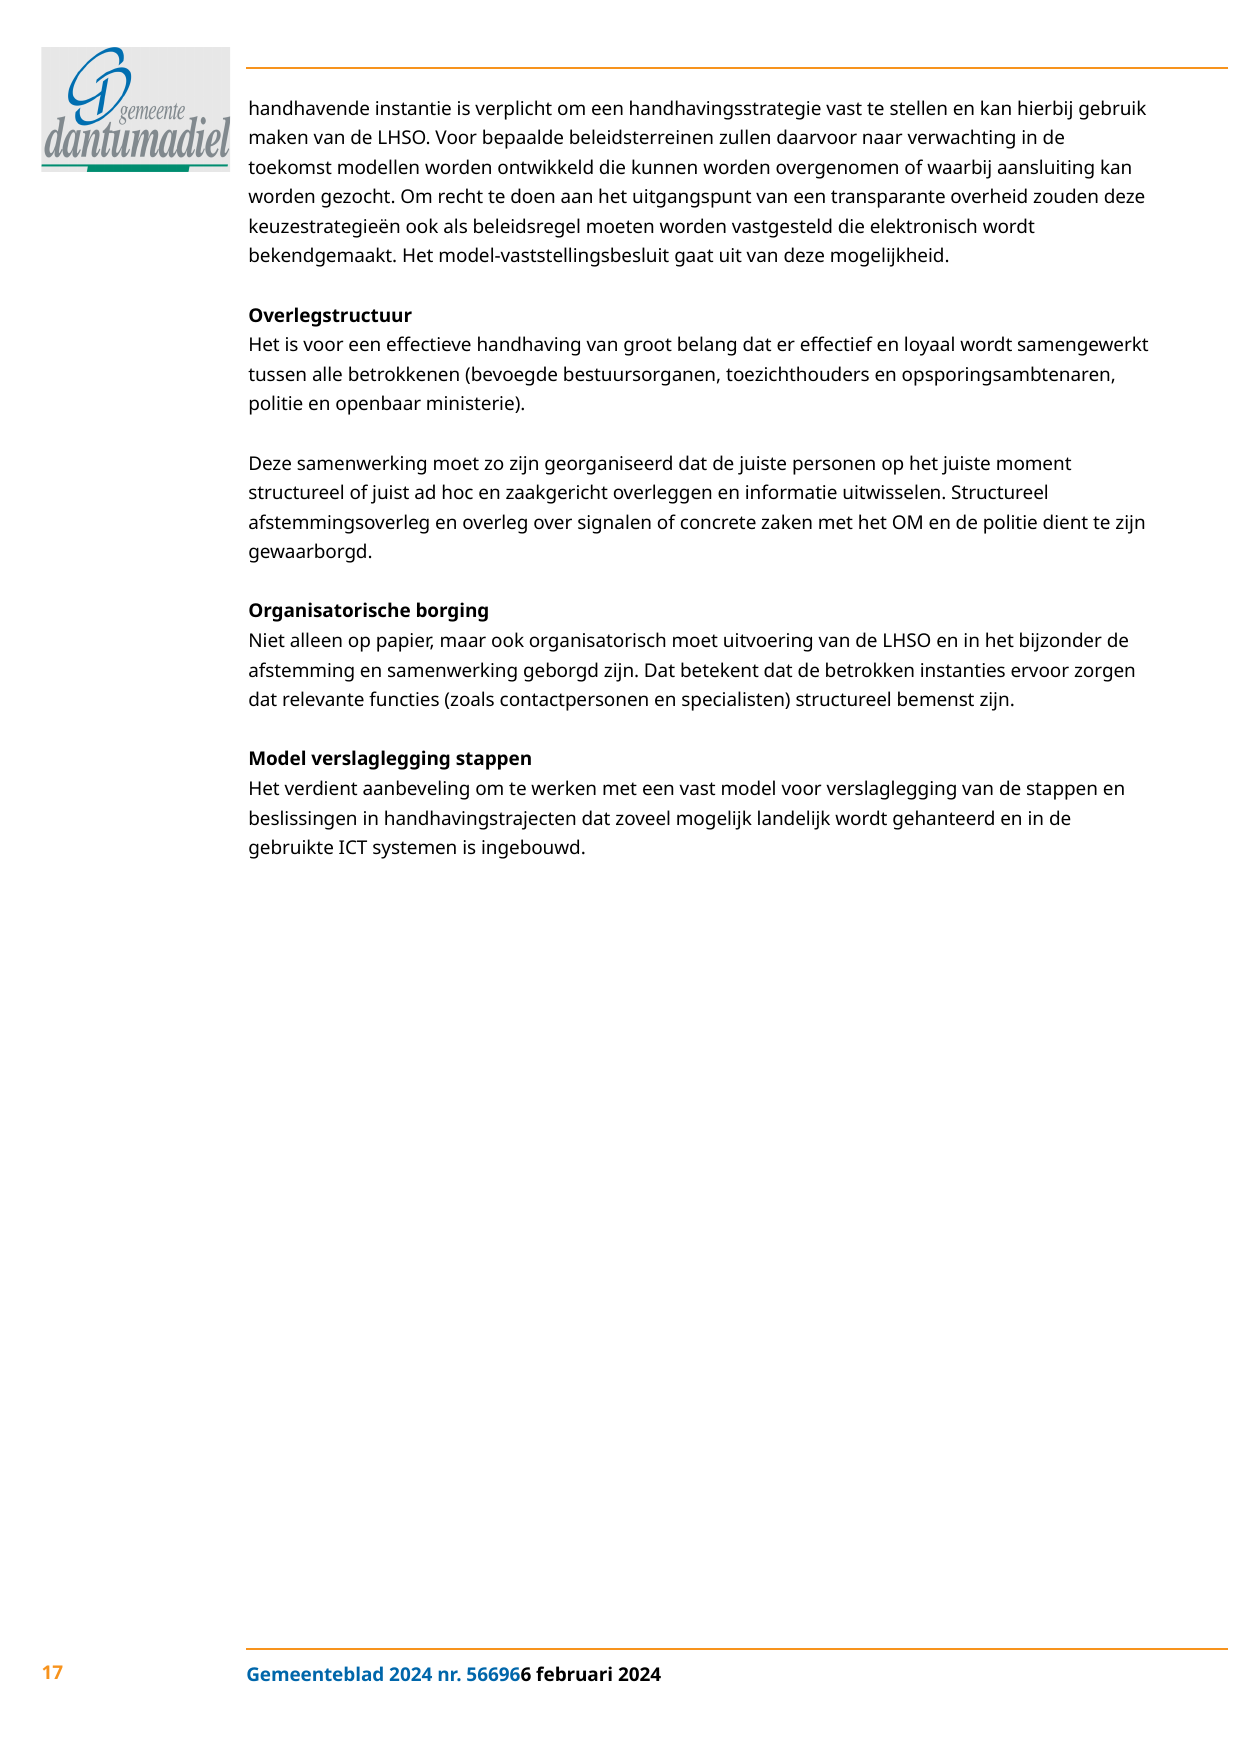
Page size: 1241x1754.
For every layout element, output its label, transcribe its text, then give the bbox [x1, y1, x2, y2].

picture [41, 47, 231, 172]
text Overlegstructuur [248, 302, 1152, 328]
text Niet alleen op papier, maar ook organisatorisch moet uitvoering van de LHSO en in het bijzonder de afstemming en samenwerking geborgd zijn. Dat betekent dat de betrokken instanties ervoor zorgen dat relevante functies (zoals contactpersonen en specialisten) structureel bemenst zijn. [248, 627, 1152, 712]
text handhavende instantie is verplicht om een handhavingsstrategie vast te stellen en kan hierbij gebruik maken van de LHSO. Voor bepaalde beleidsterreinen zullen daarvoor naar verwachting in de toekomst modellen worden ontwikkeld die kunnen worden overgenomen of waarbij aansluiting kan worden gezocht. Om recht te doen aan het uitgangspunt van een transparante overheid zouden deze keuzestrategieën ook als beleidsregel moeten worden vastgesteld die elektronisch wordt bekendgemaakt. Het model-vaststellingsbesluit gaat uit van deze mogelijkheid. [248, 95, 1152, 268]
text Organisatorische borging [248, 598, 1152, 623]
text Model verslaglegging stappen [248, 746, 1152, 771]
text Het verdient aanbeveling om te werken met een vast model voor verslaglegging van de stappen en beslissingen in handhavingstrajecten dat zoveel mogelijk landelijk wordt gehanteerd en in de gebruikte ICT systemen is ingebouwd. [248, 775, 1152, 860]
text Het is voor een effectieve handhaving van groot belang dat er effectief en loyaal wordt samengewerkt tussen alle betrokkenen (bevoegde bestuursorganen, toezichthouders en opsporingsambtenaren, politie en openbaar ministerie). [248, 331, 1152, 416]
text Deze samenwerking moet zo zijn georganiseerd dat de juiste personen op het juiste moment structureel of juist ad hoc en zaakgericht overleggen en informatie uitwisselen. Structureel afstemmingsoverleg en overleg over signalen of concrete zaken met het OM en de politie dient te zijn gewaarborgd. [248, 450, 1152, 564]
